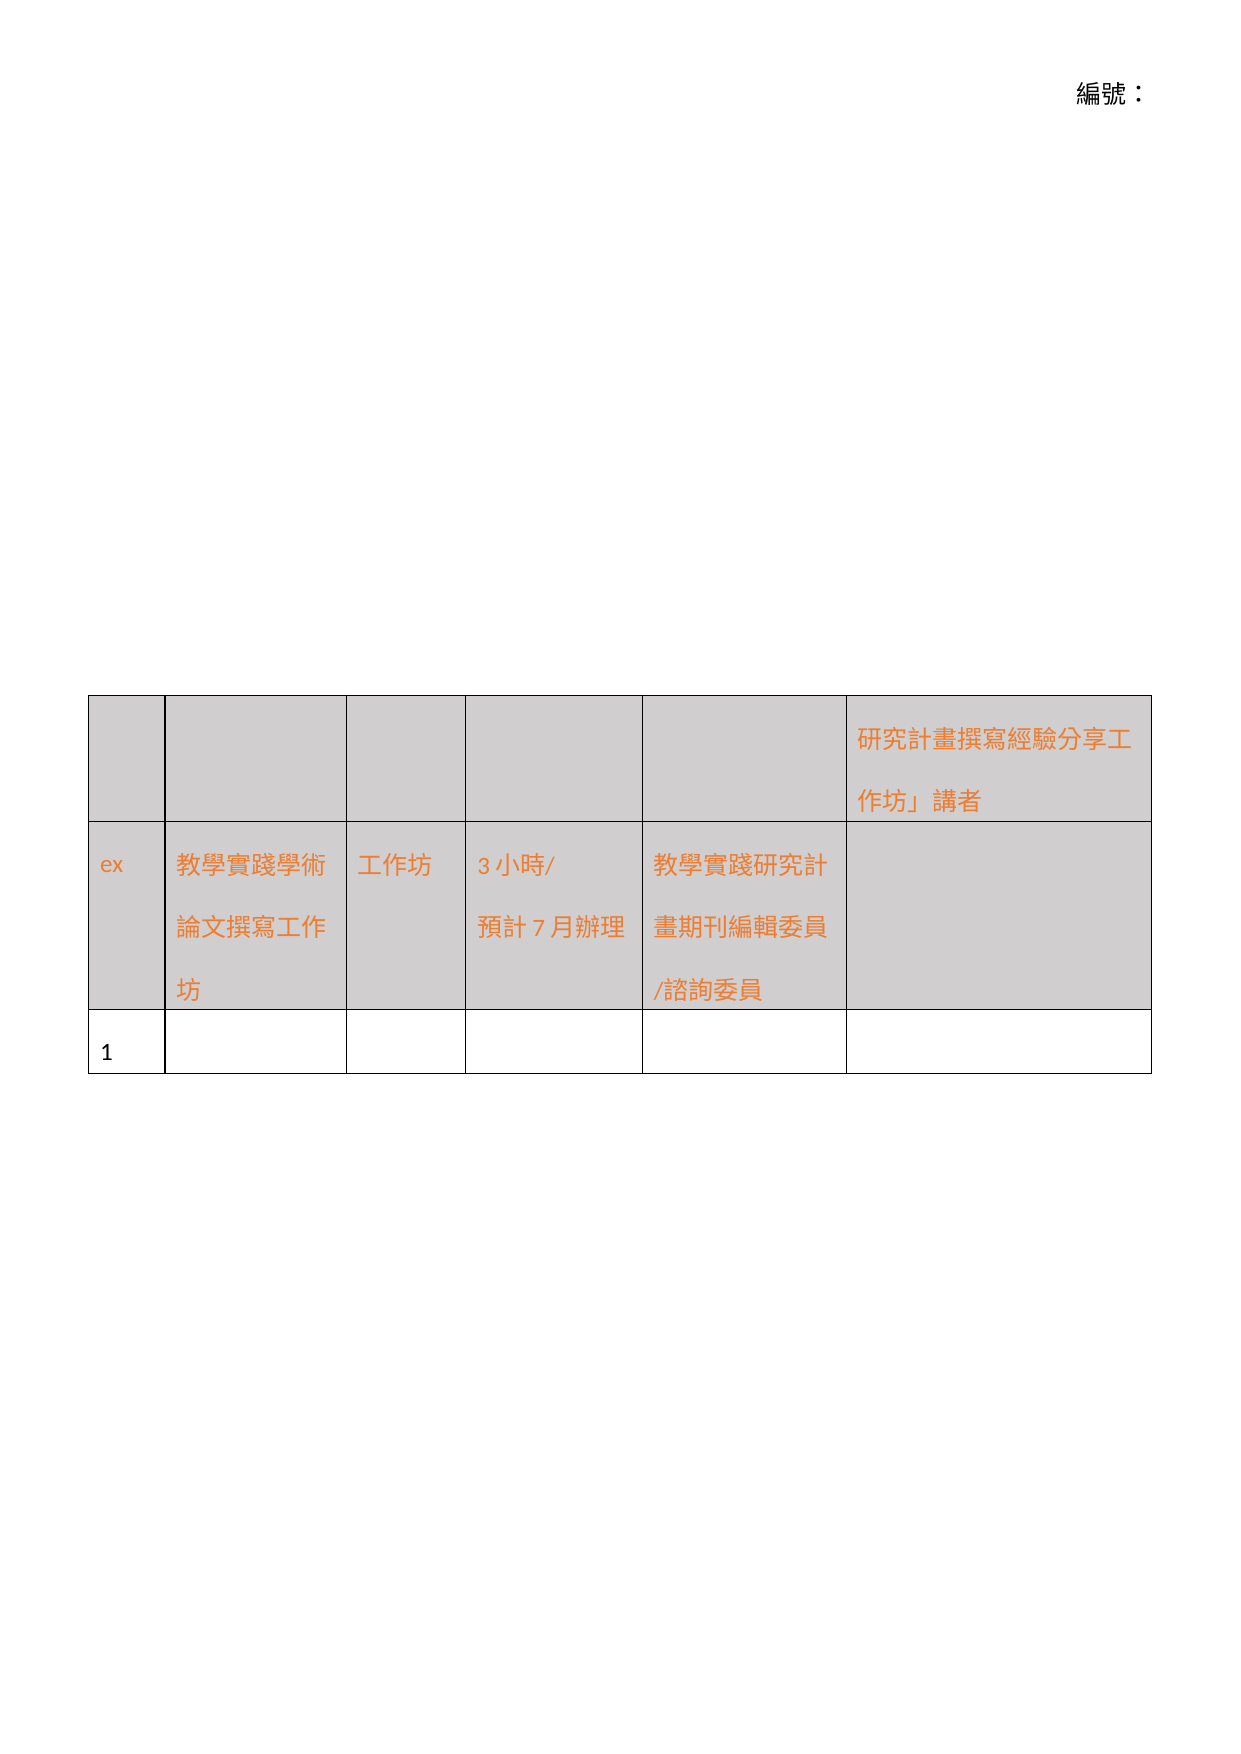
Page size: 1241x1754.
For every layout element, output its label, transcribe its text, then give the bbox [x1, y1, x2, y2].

table_cell [466, 696, 642, 821]
table_cell [347, 696, 465, 821]
table_cell [643, 696, 846, 821]
table_cell ex [89, 822, 164, 1009]
table_cell [847, 1010, 1151, 1073]
table_cell 3小時/ 預計7月辦理 [466, 822, 642, 1009]
table_cell [166, 696, 346, 821]
table_cell [166, 1010, 346, 1073]
table_cell 教學實踐研究計畫期刊編輯委員/諮詢委員 [643, 822, 846, 1009]
table_cell 教學實踐學術論文撰寫工作坊 [166, 822, 346, 1009]
table_cell [347, 1010, 465, 1073]
table_cell 研究計畫撰寫經驗分享工作坊」講者 [847, 696, 1151, 821]
table_cell [643, 1010, 846, 1073]
table_cell [847, 822, 1151, 1009]
table_cell [89, 696, 164, 821]
table_cell [466, 1010, 642, 1073]
table_cell 工作坊 [347, 822, 465, 1009]
table_cell 1 [89, 1010, 164, 1073]
